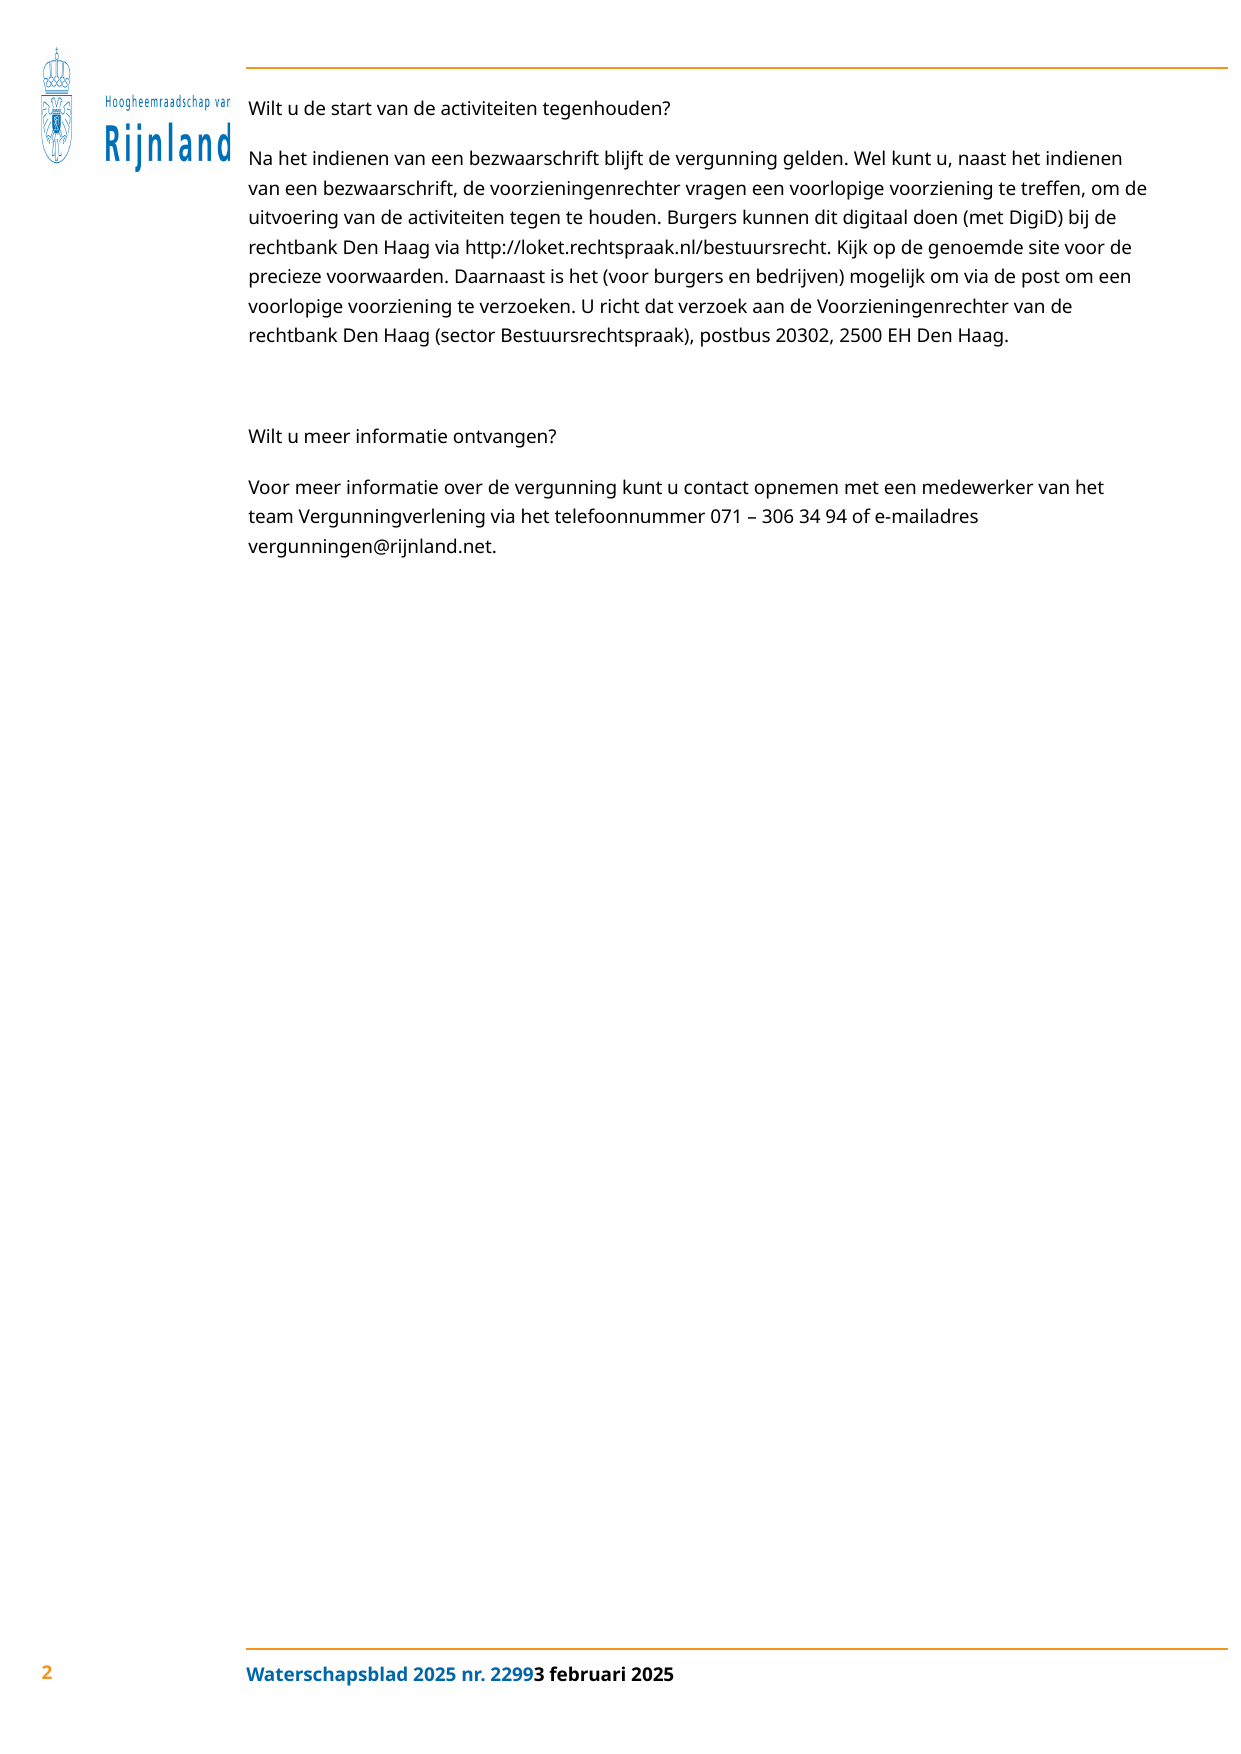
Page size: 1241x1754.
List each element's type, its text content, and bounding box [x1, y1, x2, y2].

text Voor meer informatie over de vergunning kunt u contact opnemen met een medewerker van het team Vergunningverlening via het telefoonnummer 071 – 306 34 94 of e-mailadres vergunningen@rijnland.net. [248, 474, 1152, 559]
text Wilt u de start van de activiteiten tegenhouden? [248, 95, 1152, 121]
text Na het indienen van een bezwaarschrift blijft de vergunning gelden. Wel kunt u, naast het indienen van een bezwaarschrift, de voorzieningenrechter vragen een voorlopige voorziening te treffen, om de uitvoering van de activiteiten tegen te houden. Burgers kunnen dit digitaal doen (met DigiD) bij de rechtbank Den Haag via http://loket.rechtspraak.nl/bestuursrecht. Kijk op de genoemde site voor de precieze voorwaarden. Daarnaast is het (voor burgers en bedrijven) mogelijk om via de post om een voorlopige voorziening te verzoeken. U richt dat verzoek aan de Voorzieningenrechter van de rechtbank Den Haag (sector Bestuursrechtspraak), postbus 20302, 2500 EH Den Haag. [248, 145, 1152, 348]
text Wilt u meer informatie ontvangen? [248, 423, 1152, 449]
picture [41, 47, 231, 172]
